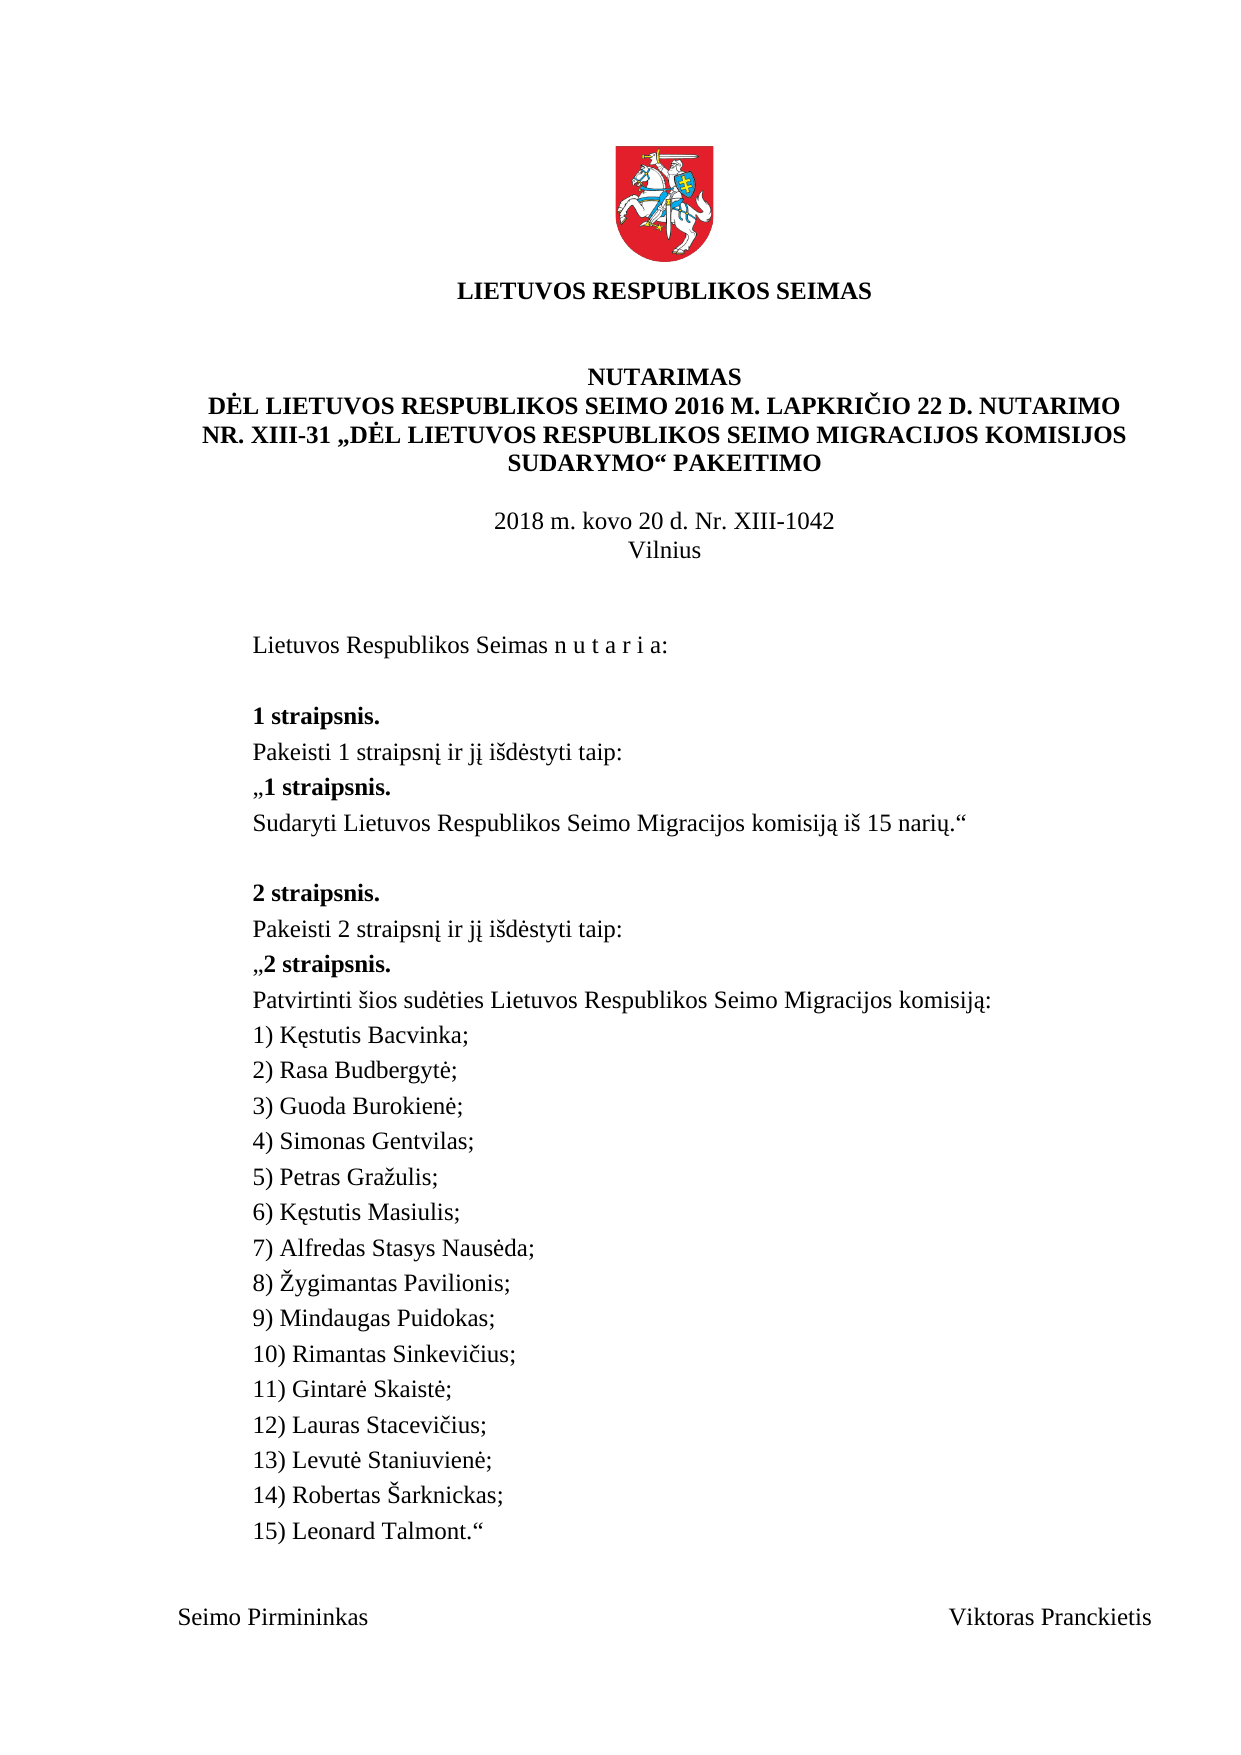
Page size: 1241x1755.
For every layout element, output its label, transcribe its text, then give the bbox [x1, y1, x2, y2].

text Vilnius [177, 535, 1152, 563]
text DĖL LIETUVOS RESPUBLIKOS SEIMO 2016 M. LAPKRIČIO 22 D. NUTARIMO NR. XIII-31 „DĖL LIETUVOS RESPUBLIKOS SEIMO MIGRACIJOS KOMISIJOS SUDARYMO“ PAKEITIMO [177, 391, 1152, 477]
text 1 straipsnis. [177, 695, 1152, 730]
text Patvirtinti šios sudėties Lietuvos Respublikos Seimo Migracijos komisiją: [177, 978, 1152, 1013]
text 14) Robertas Šarknickas; [177, 1474, 1152, 1509]
text 12) Lauras Stacevičius; [177, 1403, 1152, 1438]
text 2) Rasa Budbergytė; [177, 1049, 1152, 1084]
text Pakeisti 2 straipsnį ir jį išdėstyti taip: [177, 907, 1152, 943]
text 11) Gintarė Skaistė; [177, 1368, 1152, 1403]
text 4) Simonas Gentvilas; [177, 1120, 1152, 1155]
text 10) Rimantas Sinkevičius; [177, 1332, 1152, 1368]
text Seimo Pirmininkas Viktoras Pranckietis [177, 1602, 1152, 1631]
text 13) Levutė Staniuvienė; [177, 1438, 1152, 1474]
text 5) Petras Gražulis; [177, 1155, 1152, 1191]
text NUTARIMAS [177, 362, 1152, 391]
text 3) Guoda Burokienė; [177, 1084, 1152, 1120]
text Lietuvos Respublikos Seimas n u t a r i a: [177, 624, 1152, 659]
text Sudaryti Lietuvos Respublikos Seimo Migracijos komisiją iš 15 narių.“ [177, 801, 1152, 836]
text „2 straipsnis. [177, 943, 1152, 978]
text „1 straipsnis. [177, 766, 1152, 801]
text 6) Kęstutis Masiulis; [177, 1191, 1152, 1226]
text 1) Kęstutis Bacvinka; [177, 1013, 1152, 1049]
text 8) Žygimantas Pavilionis; [177, 1261, 1152, 1297]
text 2018 m. kovo 20 d. Nr. XIII-1042 [177, 506, 1152, 535]
text Pakeisti 1 straipsnį ir jį išdėstyti taip: [177, 730, 1152, 766]
text 7) Alfredas Stasys Nausėda; [177, 1226, 1152, 1261]
text 15) Leonard Talmont.“ [177, 1509, 1152, 1545]
text LIETUVOS RESPUBLIKOS SEIMAS [177, 276, 1152, 305]
text 9) Mindaugas Puidokas; [177, 1297, 1152, 1332]
text 2 straipsnis. [177, 872, 1152, 907]
